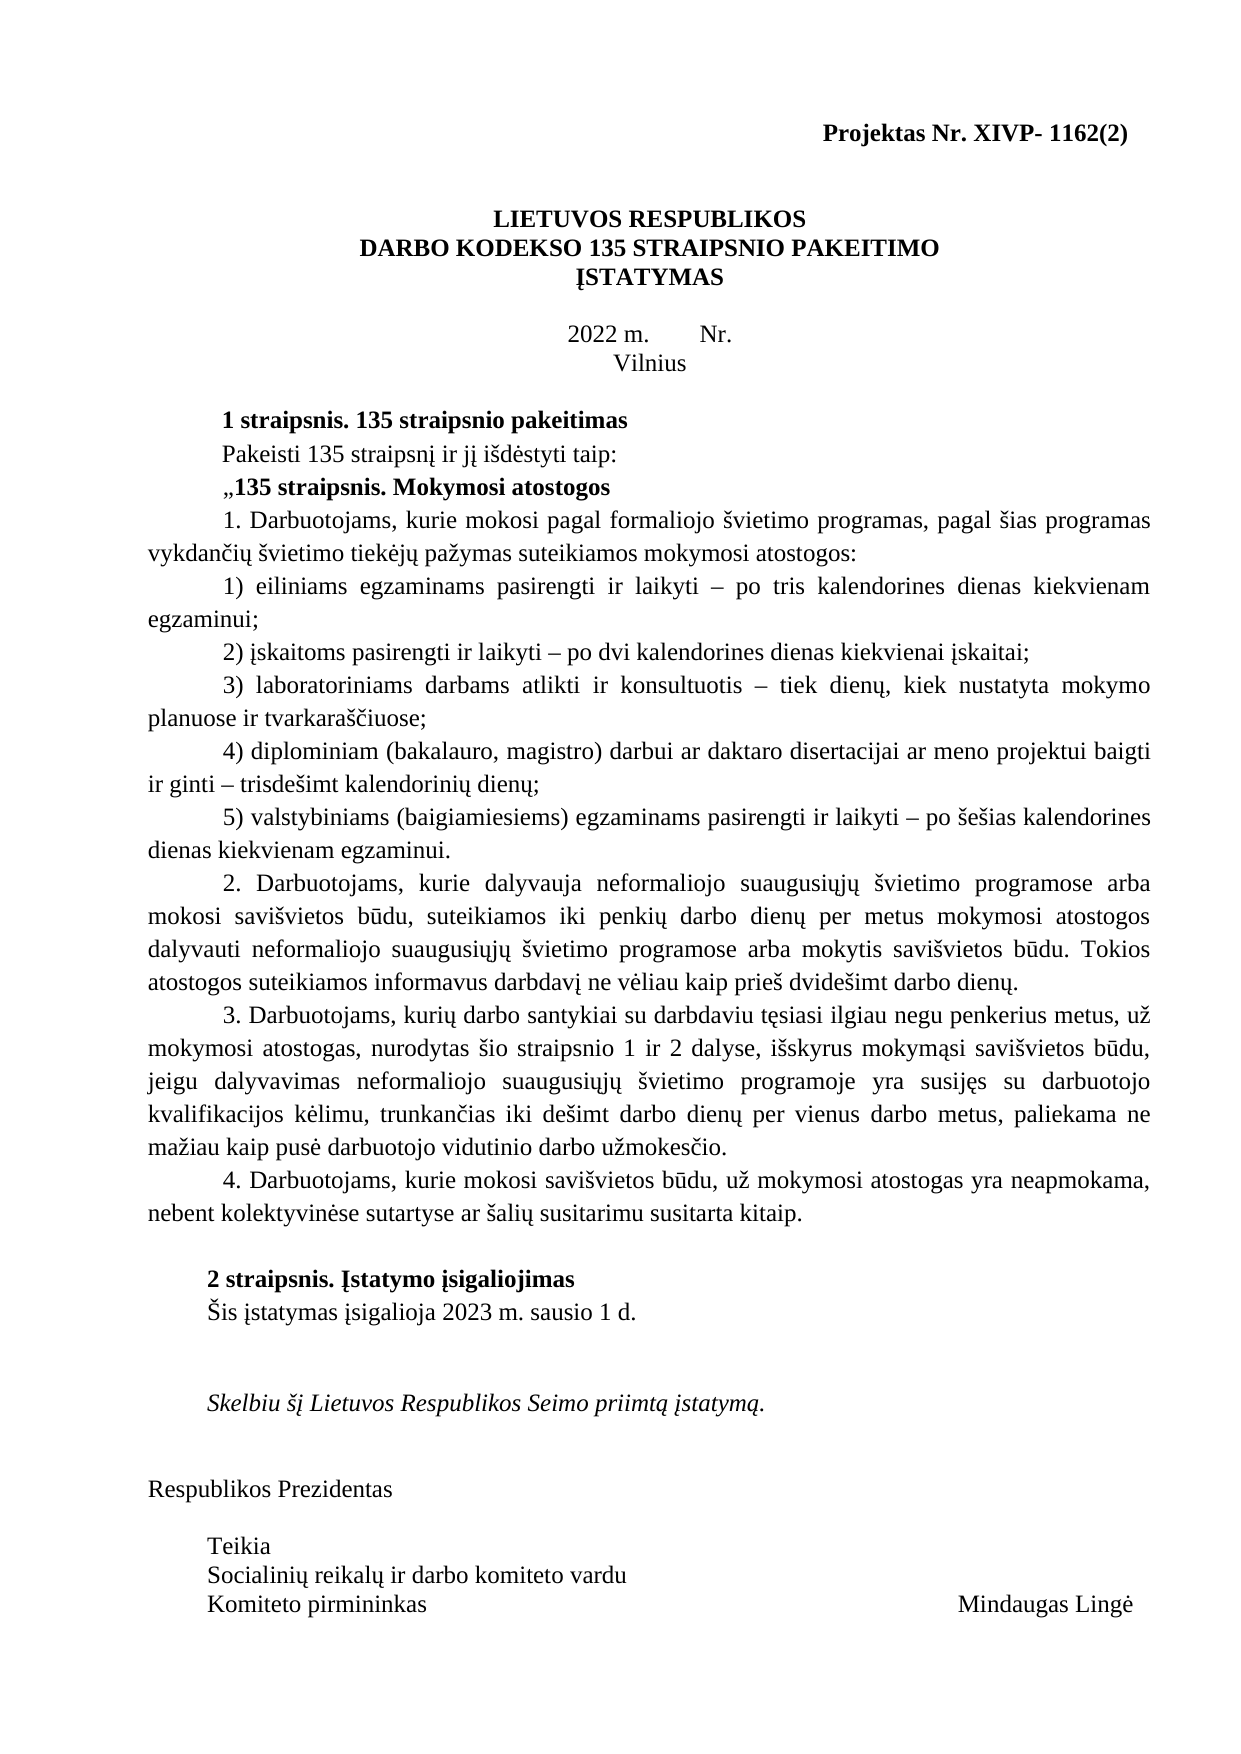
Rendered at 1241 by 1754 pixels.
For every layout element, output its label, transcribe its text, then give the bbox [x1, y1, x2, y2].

text 2022 m. Nr. [148, 319, 1152, 348]
text 4. Darbuotojams, kurie mokosi savišvietos būdu, už mokymosi atostogas yra neapmokama, nebent kolektyvinėse sutartyse ar šalių susitarimu susitarta kitaip. [148, 1165, 1152, 1227]
text Vilnius [148, 348, 1152, 377]
text 5) valstybiniams (baigiamiesiems) egzaminams pasirengti ir laikyti – po šešias kalendorines dienas kiekvienam egzaminui. [148, 802, 1152, 864]
text 3) laboratoriniams darbams atlikti ir konsultuotis – tiek dienų, kiek nustatyta mokymo planuose ir tvarkaraščiuose; [148, 670, 1152, 732]
text ĮSTATYMAS [148, 262, 1152, 291]
text LIETUVOS RESPUBLIKOS [148, 204, 1152, 233]
text Socialinių reikalų ir darbo komiteto vardu [148, 1560, 1152, 1589]
text 2. Darbuotojams, kurie dalyvauja neformaliojo suaugusiųjų švietimo programose arba mokosi savišvietos būdu, suteikiamos iki penkių darbo dienų per metus mokymosi atostogos dalyvauti neformaliojo suaugusiųjų švietimo programose arba mokytis savišvietos būdu. Tokios atostogos suteikiamos informavus darbdavį ne vėliau kaip prieš dvidešimt darbo dienų. [148, 868, 1152, 996]
text 3. Darbuotojams, kurių darbo santykiai su darbdaviu tęsiasi ilgiau negu penkerius metus, už mokymosi atostogas, nurodytas šio straipsnio 1 ir 2 dalyse, išskyrus mokymąsi savišvietos būdu, jeigu dalyvavimas neformaliojo suaugusiųjų švietimo programoje yra susijęs su darbuotojo kvalifikacijos kėlimu, trunkančias iki dešimt darbo dienų per vienus darbo metus, paliekama ne mažiau kaip pusė darbuotojo vidutinio darbo užmokesčio. [148, 1000, 1152, 1161]
text 2) įskaitoms pasirengti ir laikyti – po dvi kalendorines dienas kiekvienai įskaitai; [148, 637, 1152, 666]
text 1) eiliniams egzaminams pasirengti ir laikyti – po tris kalendorines dienas kiekvienam egzaminui; [148, 571, 1152, 632]
text Komiteto pirmininkas Mindaugas Lingė [148, 1589, 1152, 1618]
text Respublikos Prezidentas [148, 1474, 1152, 1503]
text Šis įstatymas įsigalioja 2023 m. sausio 1 d. [148, 1297, 1152, 1326]
text 1 straipsnis. 135 straipsnio pakeitimas [148, 406, 1152, 434]
text Pakeisti 135 straipsnį ir jį išdėstyti taip: [148, 439, 1152, 467]
text DARBO KODEKSO 135 STRAIPSNIO PAKEITIMO [148, 233, 1152, 262]
text 4) diplominiam (bakalauro, magistro) darbui ar daktaro disertacijai ar meno projektui baigti ir ginti – trisdešimt kalendorinių dienų; [148, 736, 1152, 798]
text „135 straipsnis. Mokymosi atostogos [148, 472, 1152, 500]
text 2 straipsnis. Įstatymo įsigaliojimas [148, 1264, 1152, 1293]
text Skelbiu šį Lietuvos Respublikos Seimo priimtą įstatymą. [148, 1388, 1152, 1416]
text 1. Darbuotojams, kurie mokosi pagal formaliojo švietimo programas, pagal šias programas vykdančių švietimo tiekėjų pažymas suteikiamos mokymosi atostogos: [148, 505, 1152, 566]
text Teikia [148, 1531, 1152, 1560]
text Projektas Nr. XIVP- 1162(2) [688, 118, 1152, 147]
